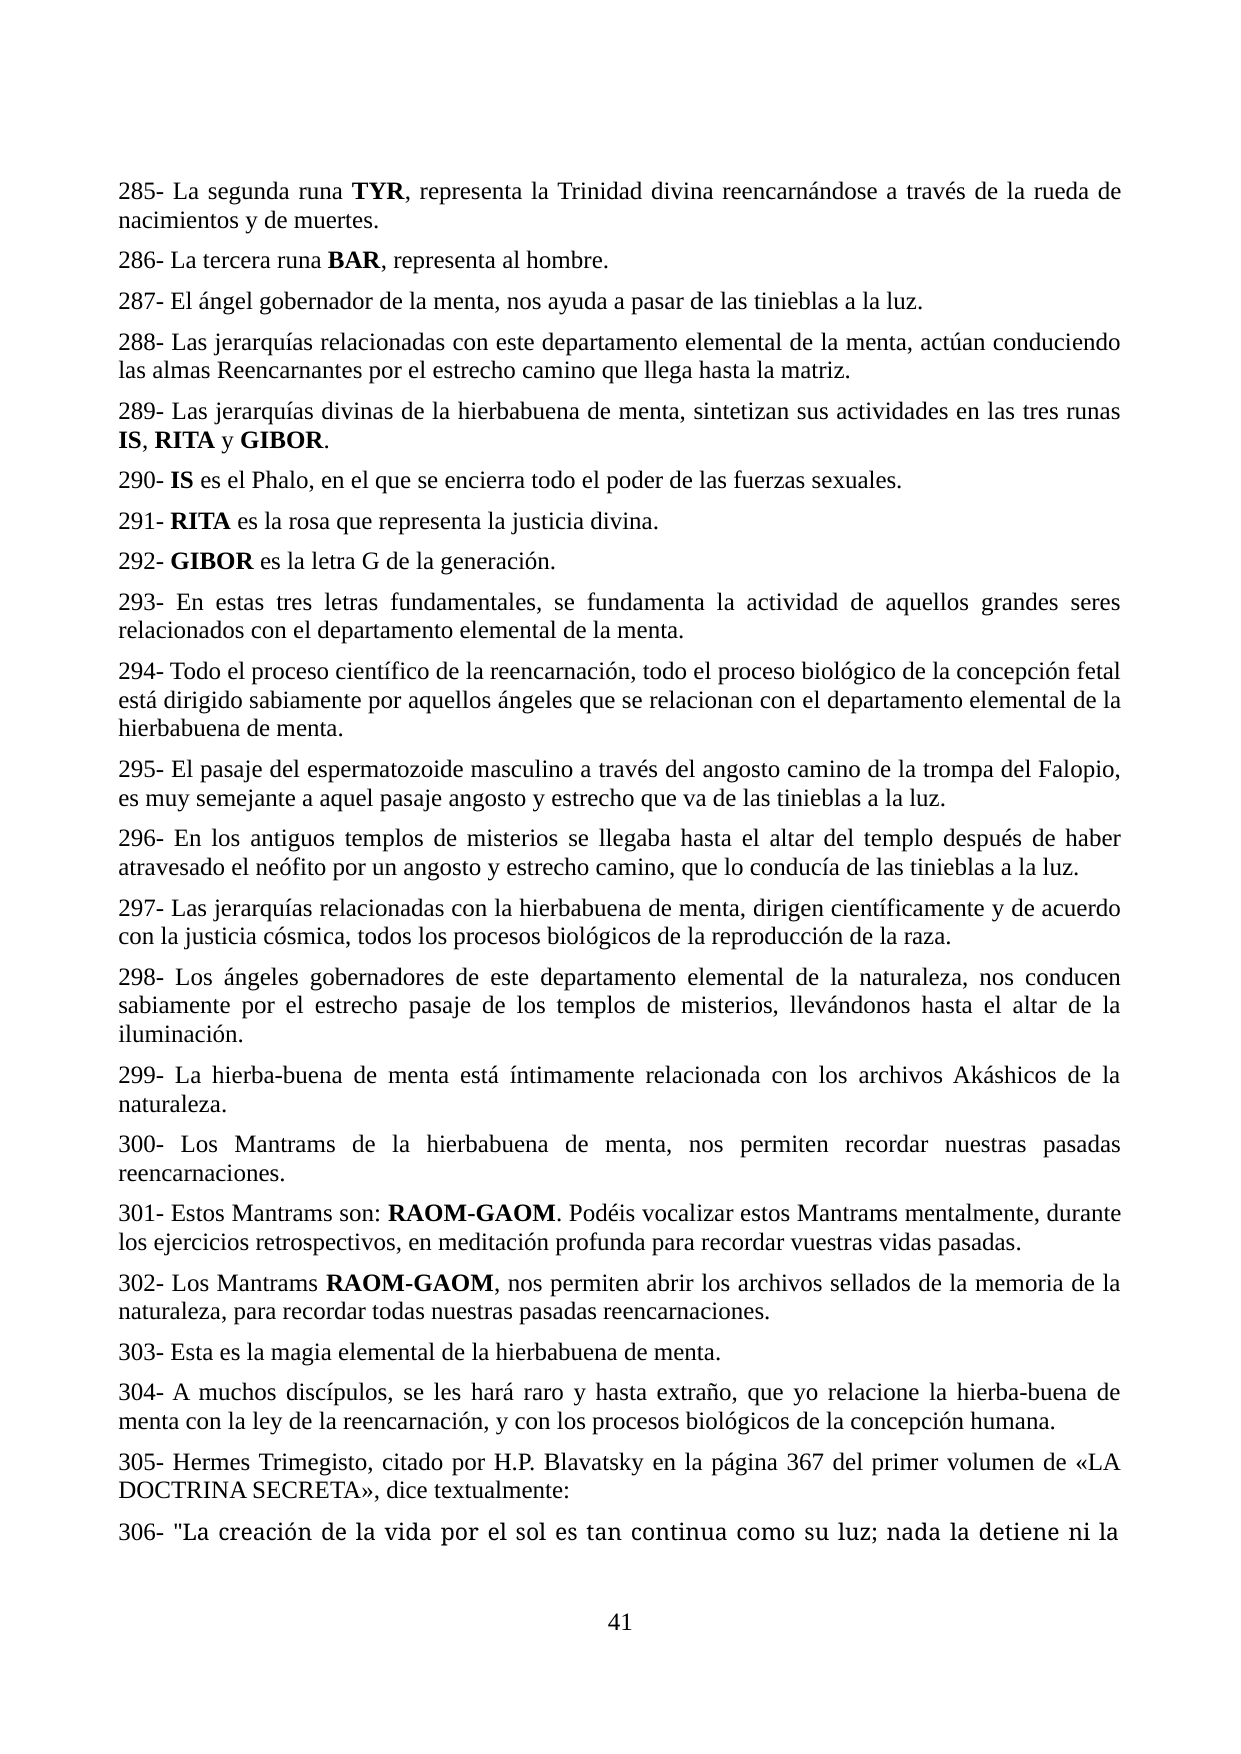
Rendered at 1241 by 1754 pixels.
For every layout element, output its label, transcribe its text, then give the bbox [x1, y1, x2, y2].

text 286- La tercera runa BAR, representa al hombre. [118, 246, 1122, 274]
text 287- El ángel gobernador de la menta, nos ayuda a pasar de las tinieblas a la luz. [118, 286, 1122, 315]
text 290- IS es el Phalo, en el que se encierra todo el poder de las fuerzas sexuales. [118, 465, 1122, 494]
text 305- Hermes Trimegisto, citado por H.P. Blavatsky en la página 367 del primer volumen de «LA DOCTRINA SECRETA», dice textualmente: [118, 1447, 1122, 1504]
text 301- Estos Mantrams son: RAOM-GAOM. Podéis vocalizar estos Mantrams mentalmente, durante los ejercicios retrospectivos, en meditación profunda para recordar vuestras vidas pasadas. [118, 1198, 1122, 1256]
text 299- La hierba-buena de menta está íntimamente relacionada con los archivos Akáshicos de la naturaleza. [118, 1060, 1122, 1117]
text 289- Las jerarquías divinas de la hierbabuena de menta, sintetizan sus actividades en las tres runas IS, RITA y GIBOR. [118, 396, 1122, 453]
text 291- RITA es la rosa que representa la justicia divina. [118, 506, 1122, 534]
text 293- En estas tres letras fundamentales, se fundamenta la actividad de aquellos grandes seres relacionados con el departamento elemental de la menta. [118, 587, 1122, 644]
text 288- Las jerarquías relacionadas con este departamento elemental de la menta, actúan conduciendo las almas Reencarnantes por el estrecho camino que llega hasta la matriz. [118, 327, 1122, 384]
text 294- Todo el proceso científico de la reencarnación, todo el proceso biológico de la concepción fetal está dirigido sabiamente por aquellos ángeles que se relacionan con el departamento elemental de la hierbabuena de menta. [118, 656, 1122, 742]
text 295- El pasaje del espermatozoide masculino a través del angosto camino de la trompa del Falopio, es muy semejante a aquel pasaje angosto y estrecho que va de las tinieblas a la luz. [118, 754, 1122, 812]
text 303- Esta es la magia elemental de la hierbabuena de menta. [118, 1337, 1122, 1366]
text 297- Las jerarquías relacionadas con la hierbabuena de menta, dirigen científicamente y de acuerdo con la justicia cósmica, todos los procesos biológicos de la reproducción de la raza. [118, 893, 1122, 950]
text 306- "La creación de la vida por el sol es tan continua como su luz; nada la detiene ni la [118, 1516, 1122, 1547]
text 285- La segunda runa TYR, representa la Trinidad divina reencarnándose a través de la rueda de nacimientos y de muertes. [118, 176, 1122, 234]
text 304- A muchos discípulos, se les hará raro y hasta extraño, que yo relacione la hierba-buena de menta con la ley de la reencarnación, y con los procesos biológicos de la concepción humana. [118, 1377, 1122, 1435]
text 296- En los antiguos templos de misterios se llegaba hasta el altar del templo después de haber atravesado el neófito por un angosto y estrecho camino, que lo conducía de las tinieblas a la luz. [118, 823, 1122, 881]
text 300- Los Mantrams de la hierbabuena de menta, nos permiten recordar nuestras pasadas reencarnaciones. [118, 1129, 1122, 1187]
text 292- GIBOR es la letra G de la generación. [118, 546, 1122, 575]
text 302- Los Mantrams RAOM-GAOM, nos permiten abrir los archivos sellados de la memoria de la naturaleza, para recordar todas nuestras pasadas reencarnaciones. [118, 1268, 1122, 1325]
text 298- Los ángeles gobernadores de este departamento elemental de la naturaleza, nos conducen sabiamente por el estrecho pasaje de los templos de misterios, llevándonos hasta el altar de la iluminación. [118, 962, 1122, 1048]
